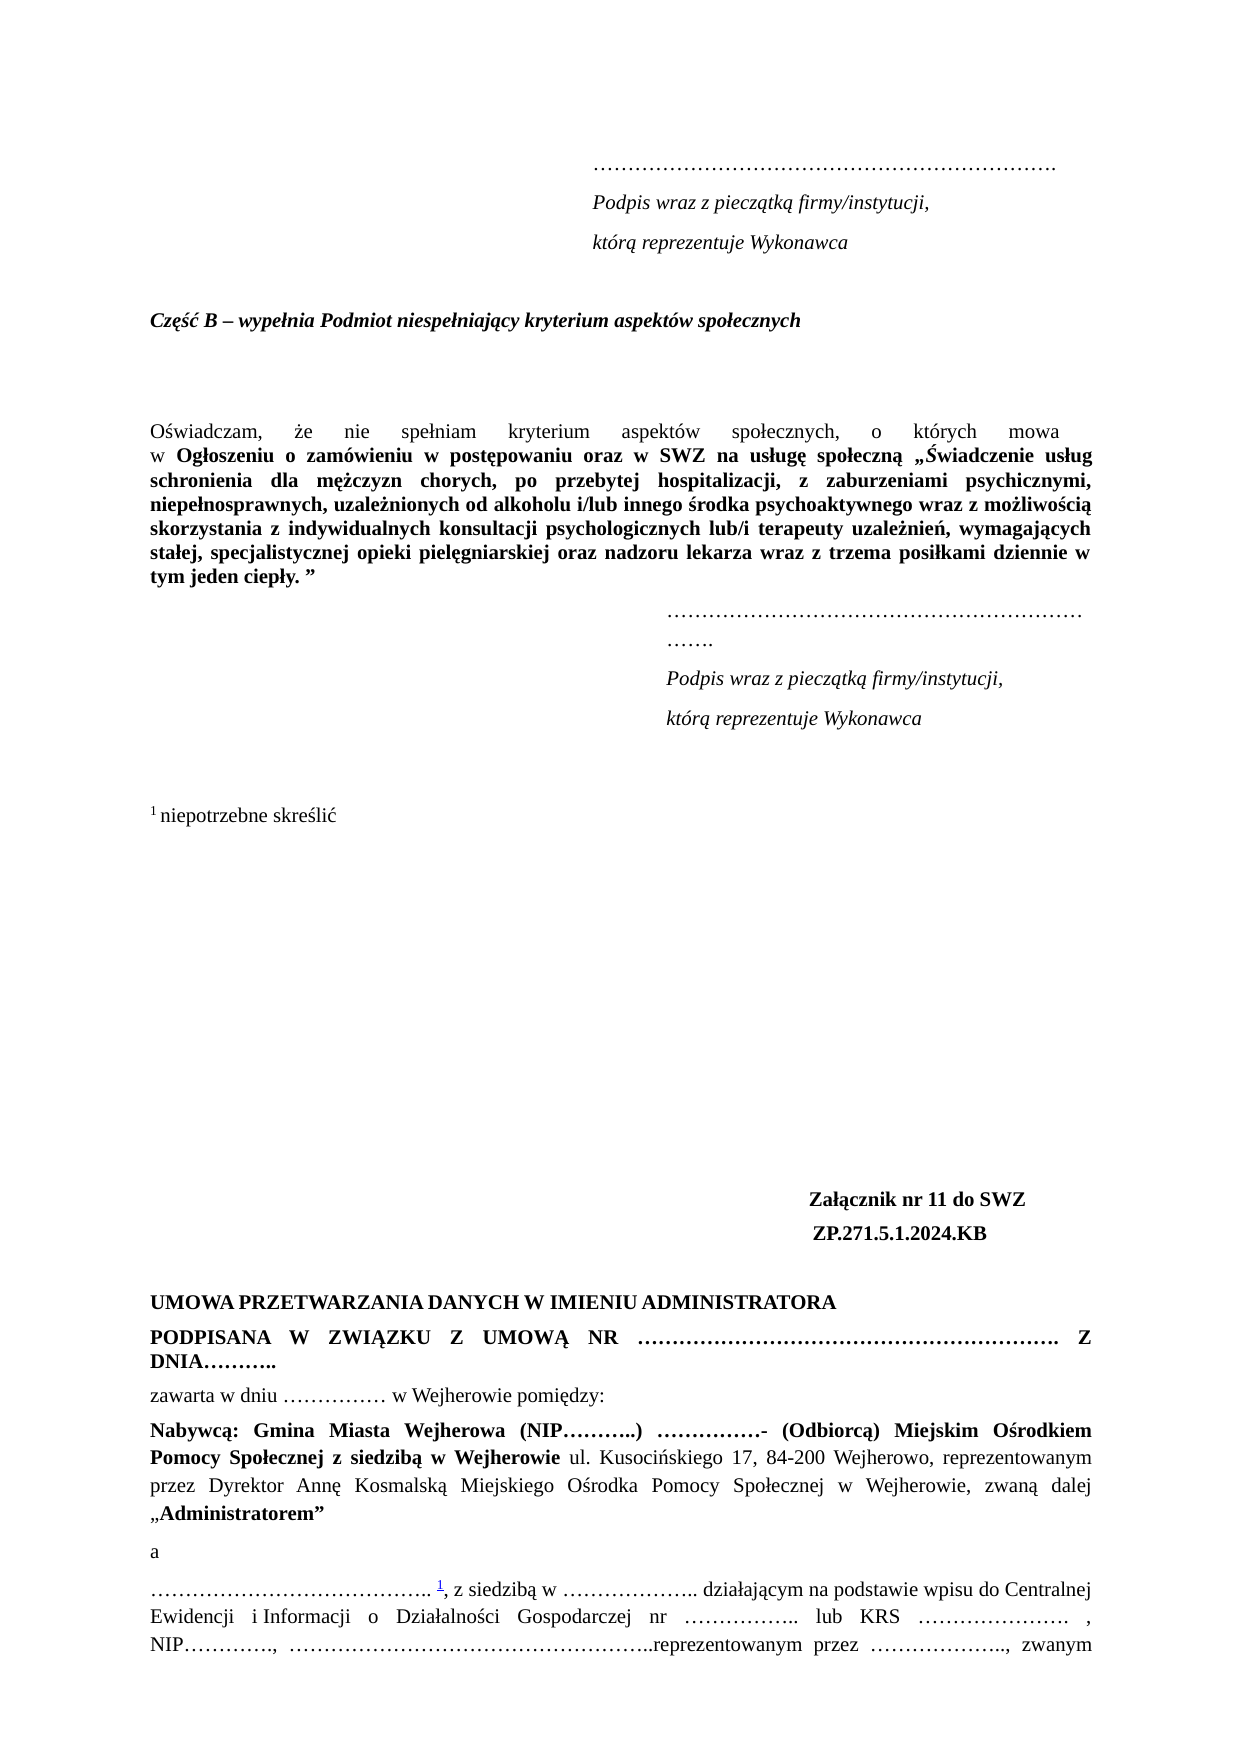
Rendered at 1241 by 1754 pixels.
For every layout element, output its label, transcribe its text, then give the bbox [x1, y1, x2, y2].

text Nabywcą: Gmina Miasta Wejherowa (NIP………..) ……………- (Odbiorcą) Miejskim Ośrodkiem Pomocy Społecznej z siedzibą w Wejherowie ul. Kusocińskiego 17, 84-200 Wejherowo, reprezentowanym przez Dyrektor Annę Kosmalską Miejskiego Ośrodka Pomocy Społecznej w Wejherowie, zwaną dalej „Administratorem” [150, 1418, 1092, 1524]
text …………………………………………………………. [592, 151, 1092, 175]
text 1 niepotrzebne skreślić [150, 803, 1092, 827]
text którą reprezentuje Wykonawca [666, 706, 1092, 730]
text …………………………………………………………. [666, 598, 1092, 651]
text UMOWA PRZETWARZANIA DANYCH W IMIENIU ADMINISTRATORA [150, 1290, 1092, 1314]
text a [150, 1538, 1092, 1563]
text Część B – wypełnia Podmiot niespełniający kryterium aspektów społecznych [150, 308, 1092, 332]
text Podpis wraz z pieczątką firmy/instytucji, [666, 666, 1092, 690]
text którą reprezentuje Wykonawca [592, 229, 1092, 254]
text Oświadczam, że nie spełniam kryterium aspektów społecznych, o których mowa w Ogłoszeniu o zamówieniu w postępowaniu oraz w SWZ na usługę społeczną „Świadczenie usług schronienia dla mężczyzn chorych, po przebytej hospitalizacji, z zaburzeniami psychicznymi, niepełnosprawnych, uzależnionych od alkoholu i/lub innego środka psychoaktywnego wraz z możliwością skorzystania z indywidualnych konsultacji psychologicznych lub/i terapeuty uzależnień, wymagających stałej, specjalistycznej opieki pielęgniarskiej oraz nadzoru lekarza wraz z trzema posiłkami dziennie w tym jeden ciepły. ” [150, 419, 1092, 588]
text ZP.271.5.1.2024.KB [694, 1221, 1092, 1245]
text ………………………………….. 1, z siedzibą w ……………….. działającym na podstawie wpisu do Centralnej Ewidencji i Informacji o Działalności Gospodarczej nr …………….. lub KRS …………………. , NIP…………., ……………………………………………..reprezentowanym przez ……………….., zwanym [150, 1577, 1092, 1656]
text Podpis wraz z pieczątką firmy/instytucji, [592, 190, 1092, 214]
text PODPISANA W ZWIĄZKU Z UMOWĄ NR ……………………………………………………. Z DNIA……….. [150, 1325, 1092, 1373]
text zawarta w dniu …………… w Wejherowie pomiędzy: [150, 1383, 1092, 1407]
text Załącznik nr 11 do SWZ [667, 1187, 1092, 1211]
